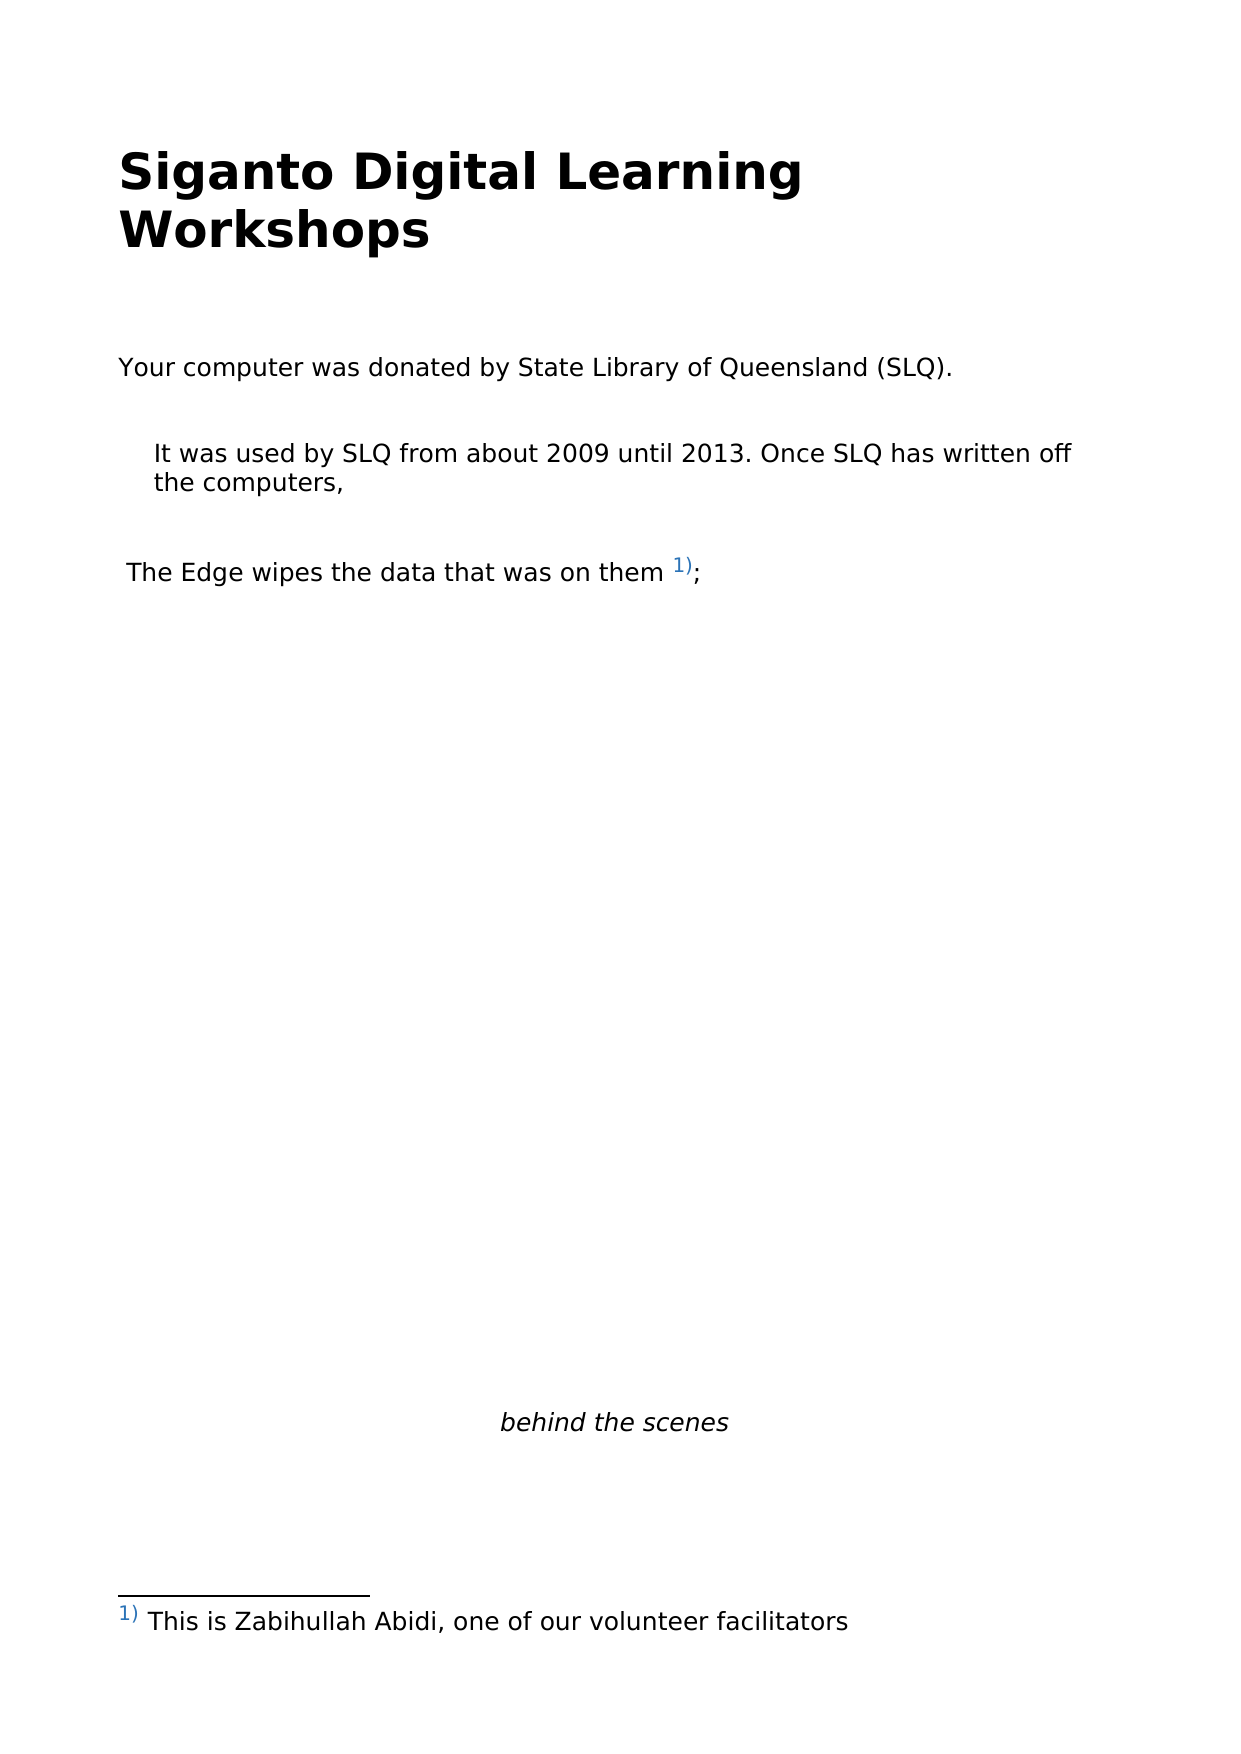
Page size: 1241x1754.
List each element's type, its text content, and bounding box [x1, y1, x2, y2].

table_header [118, 609, 1113, 1502]
text The Edge wipes the data that was on them ; [118, 395, 1122, 588]
subtitle Siganto Digital Learning Workshops [118, 143, 1122, 259]
text This is Zabihullah Abidi, one of our volunteer facilitators [118, 1602, 1122, 1636]
text Your computer was donated by State Library of Queensland (SLQ). [118, 353, 1122, 382]
table_header It was used by SLQ from about 2009 until 2013. Once SLQ has written off the computers, [118, 404, 1113, 533]
